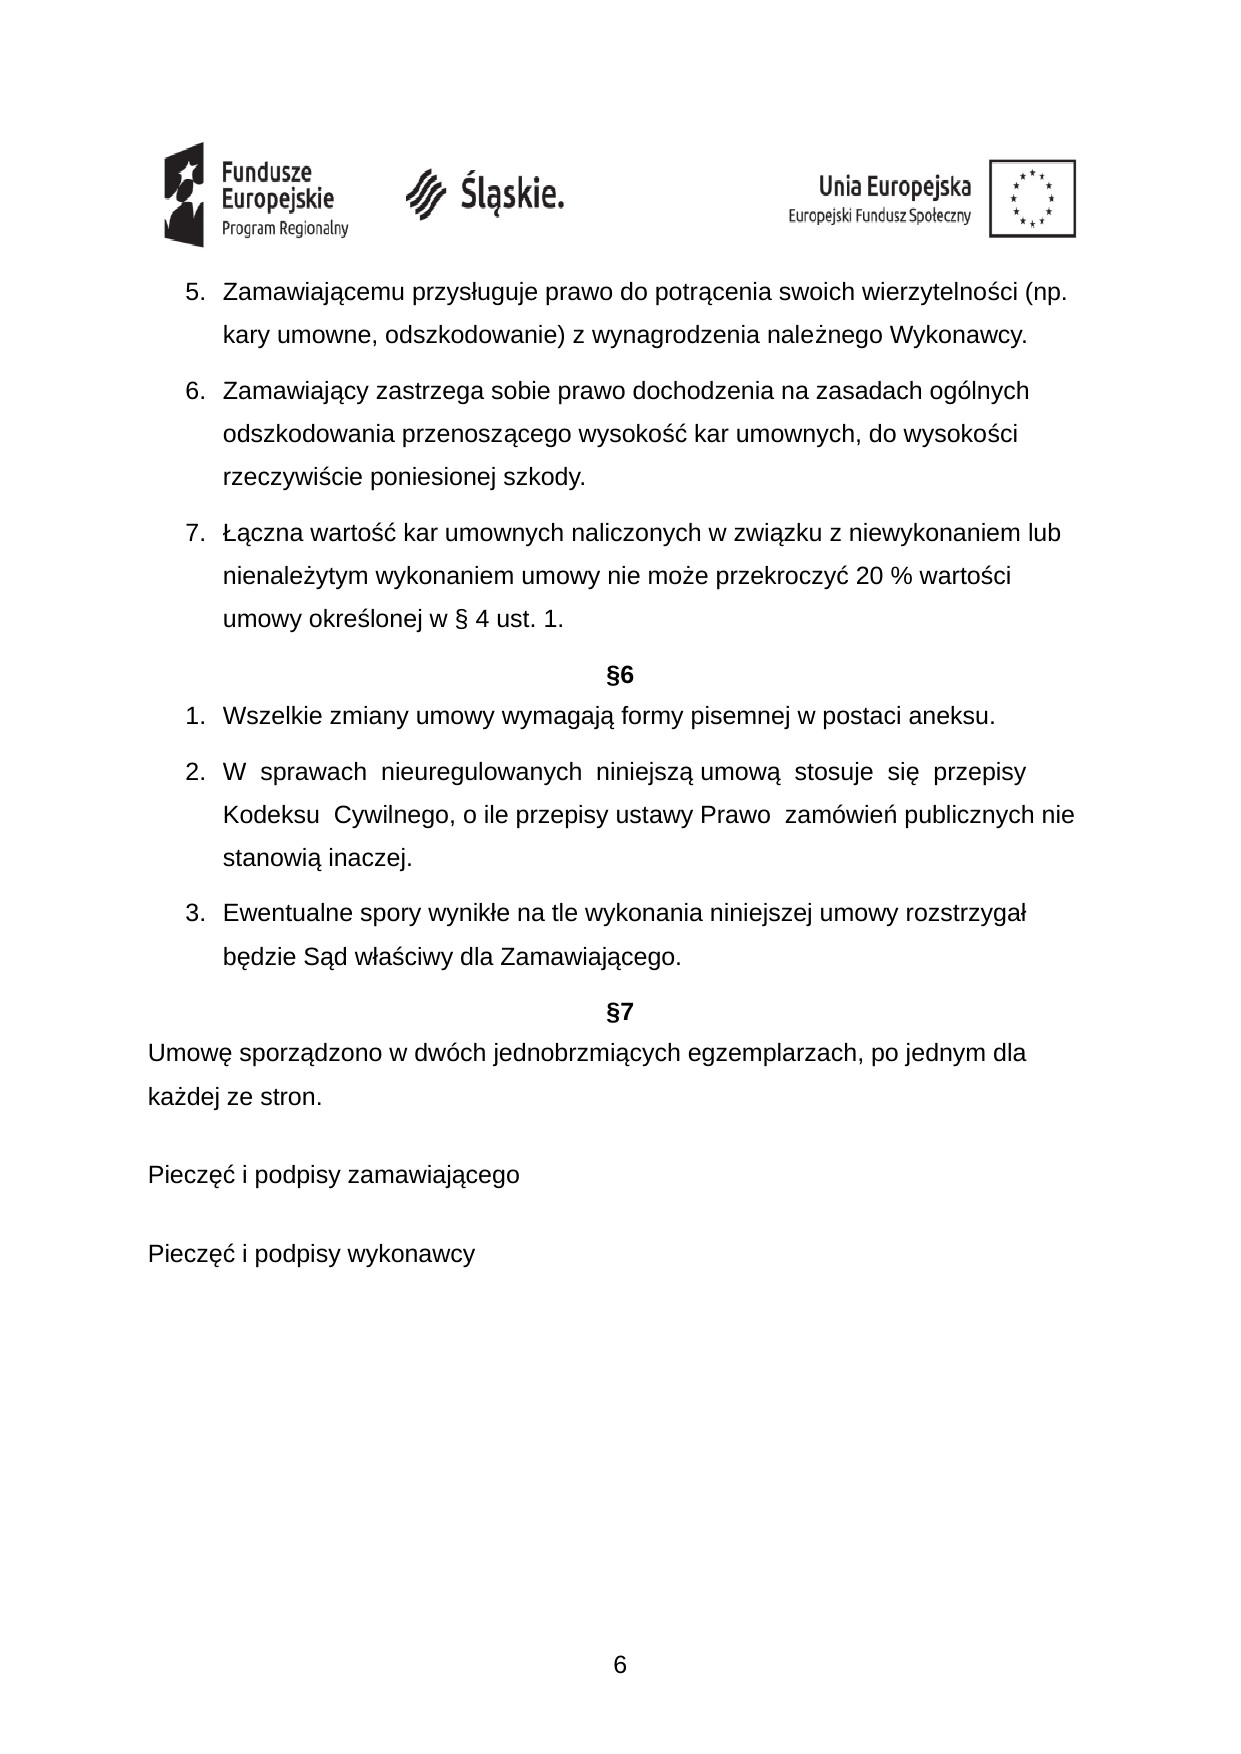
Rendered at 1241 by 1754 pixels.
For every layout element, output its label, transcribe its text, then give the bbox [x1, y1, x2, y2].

list Zamawiającemu przysługuje prawo do potrącenia swoich wierzytelności (np. kary umowne, odszkodowanie) z wynagrodzenia należnego Wykonawcy. [185, 277, 1092, 349]
list Ewentualne spory wynikłe na tle wykonania niniejszej umowy rozstrzygał będzie Sąd właściwy dla Zamawiającego. [185, 898, 1092, 970]
list W sprawach nieuregulowanych niniejszą umową stosuje się przepisy Kodeksu Cywilnego, o ile przepisy ustawy Prawo zamówień publicznych nie stanowią inaczej. [185, 756, 1092, 871]
text §7 [148, 997, 1092, 1026]
text Pieczęć i podpisy zamawiającego [148, 1160, 1092, 1189]
text Pieczęć i podpisy wykonawcy [148, 1238, 1092, 1267]
text §6 [148, 659, 1092, 688]
list Wszelkie zmiany umowy wymagają formy pisemnej w postaci aneksu. [185, 701, 1092, 729]
text Umowę sporządzono w dwóch jednobrzmiących egzemplarzach, po jednym dla każdej ze stron. [148, 1038, 1092, 1110]
list Łączna wartość kar umownych naliczonych w związku z niewykonaniem lub nienależytym wykonaniem umowy nie może przekroczyć 20 % wartości umowy określonej w § 4 ust. 1. [185, 518, 1092, 633]
list Zamawiający zastrzega sobie prawo dochodzenia na zasadach ogólnych odszkodowania przenoszącego wysokość kar umownych, do wysokości rzeczywiście poniesionej szkody. [185, 376, 1092, 491]
